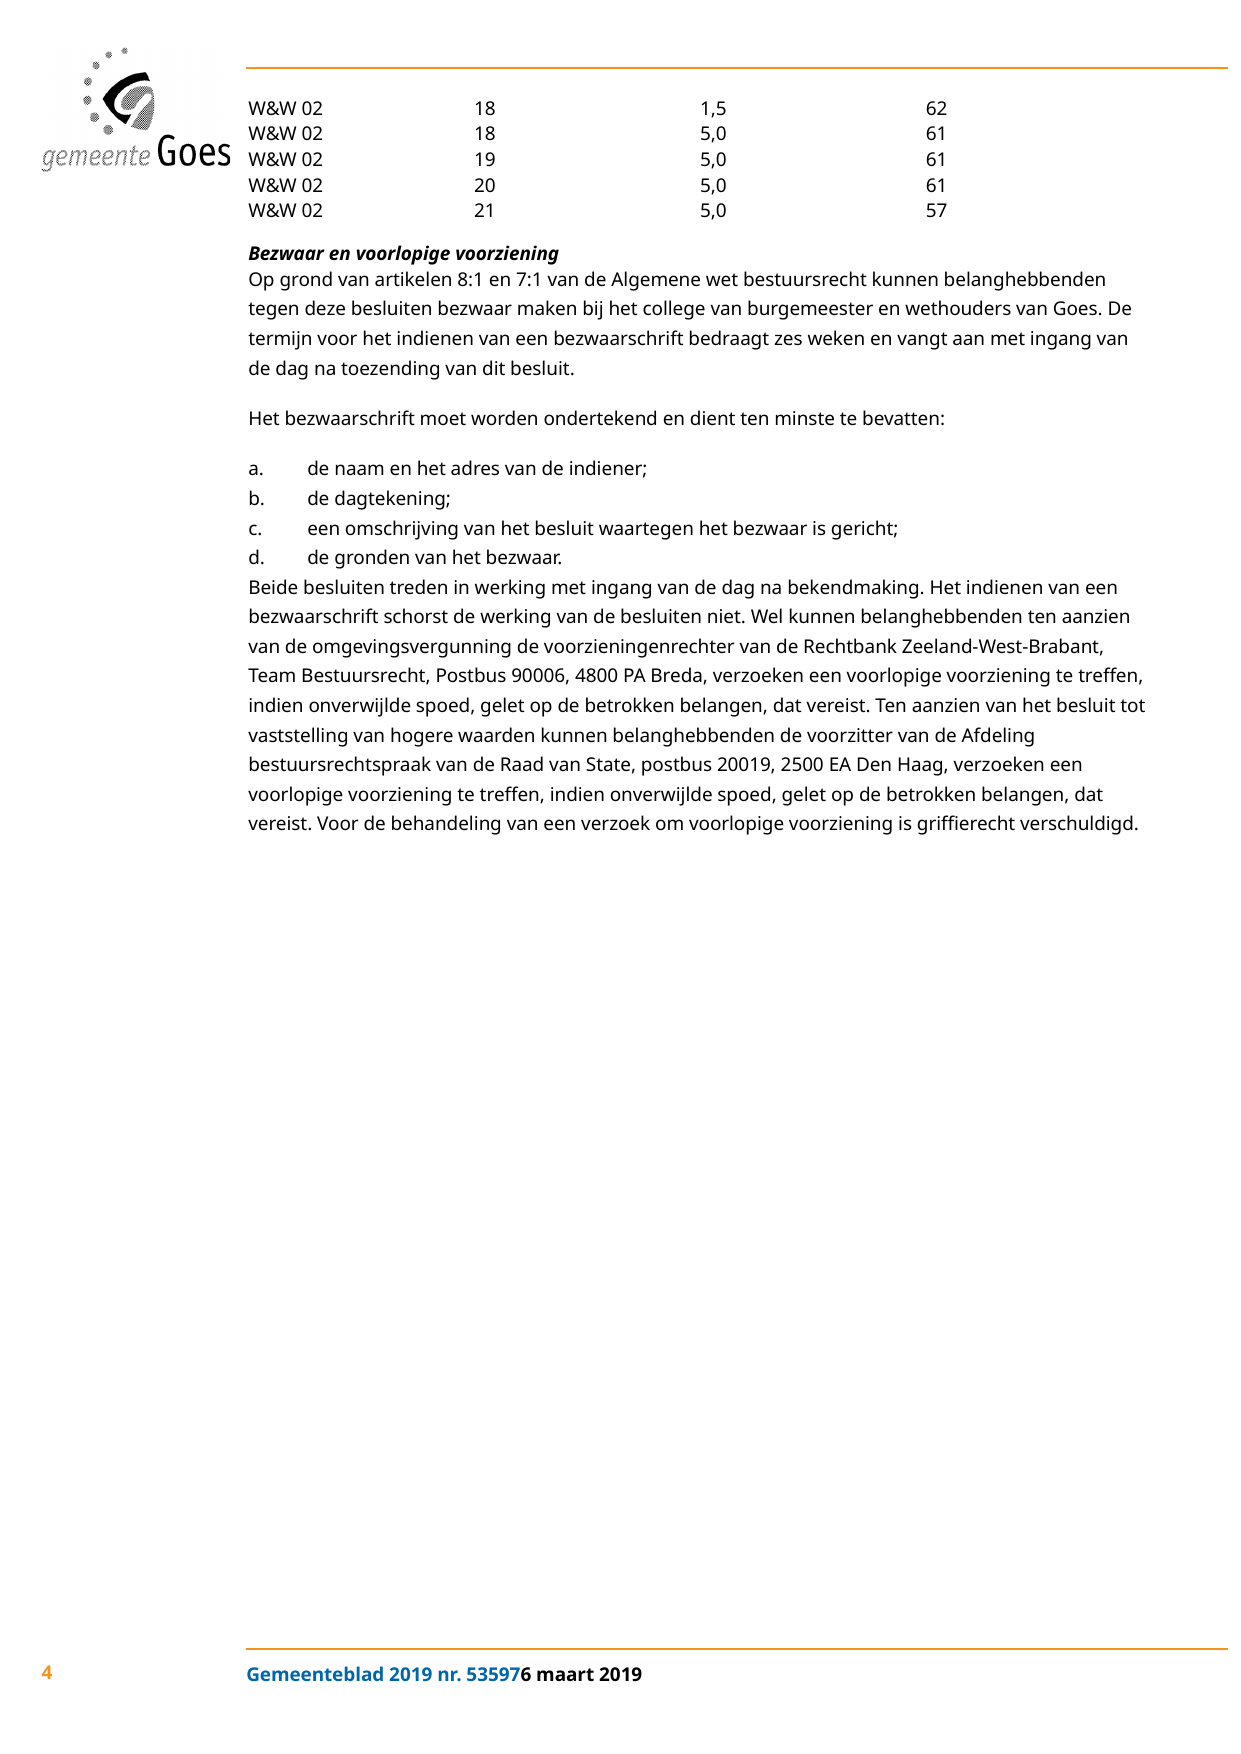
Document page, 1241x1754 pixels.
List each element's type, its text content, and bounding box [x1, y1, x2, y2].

list een omschrijving van het besluit waartegen het bezwaar is gericht; [248, 515, 1152, 540]
table_cell 18 [474, 95, 700, 121]
list de naam en het adres van de indiener; [248, 456, 1152, 481]
table_cell 19 [474, 146, 700, 172]
table_cell 18 [474, 121, 700, 146]
table_cell W&W 02 [248, 172, 474, 198]
table_cell 21 [474, 198, 700, 223]
table_cell 57 [926, 198, 1152, 223]
text Op grond van artikelen 8:1 en 7:1 van de Algemene wet bestuursrecht kunnen belanghebbenden tegen deze besluiten bezwaar maken bij het college van burgemeester en wethouders van Goes. De termijn voor het indienen van een bezwaarschrift bedraagt zes weken en vangt aan met ingang van de dag na toezending van dit besluit. [248, 266, 1152, 380]
table_cell 20 [474, 172, 700, 198]
table_cell 5,0 [700, 121, 926, 146]
table_cell 1,5 [700, 95, 926, 121]
table_cell 61 [926, 146, 1152, 172]
table_cell W&W 02 [248, 121, 474, 146]
text Bezwaar en voorlopige voorziening [248, 240, 1152, 266]
text Het bezwaarschrift moet worden ondertekend en dient ten minste te bevatten: [248, 405, 1152, 431]
list de gronden van het bezwaar. [248, 544, 1152, 570]
text Beide besluiten treden in werking met ingang van de dag na bekendmaking. Het indienen van een bezwaarschrift schorst de werking van de besluiten niet. Wel kunnen belanghebbenden ten aanzien van de omgevingsvergunning de voorzieningenrechter van de Rechtbank Zeeland-West-Brabant, Team Bestuursrecht, Postbus 90006, 4800 PA Breda, verzoeken een voorlopige voorziening te treffen, indien onverwijlde spoed, gelet op de betrokken belangen, dat vereist. Ten aanzien van het besluit tot vaststelling van hogere waarden kunnen belanghebbenden de voorzitter van de Afdeling bestuursrechtspraak van de Raad van State, postbus 20019, 2500 EA Den Haag, verzoeken een voorlopige voorziening te treffen, indien onverwijlde spoed, gelet op de betrokken belangen, dat vereist. Voor de behandeling van een verzoek om voorlopige voorziening is griffierecht verschuldigd. [248, 574, 1152, 836]
table_cell W&W 02 [248, 198, 474, 223]
table_cell 61 [926, 121, 1152, 146]
picture [41, 47, 231, 172]
table_cell W&W 02 [248, 95, 474, 121]
table_cell 5,0 [700, 146, 926, 172]
table_cell 62 [926, 95, 1152, 121]
table_cell W&W 02 [248, 146, 474, 172]
table_cell 5,0 [700, 198, 926, 223]
list de dagtekening; [248, 485, 1152, 511]
table_cell 61 [926, 172, 1152, 198]
table_cell 5,0 [700, 172, 926, 198]
